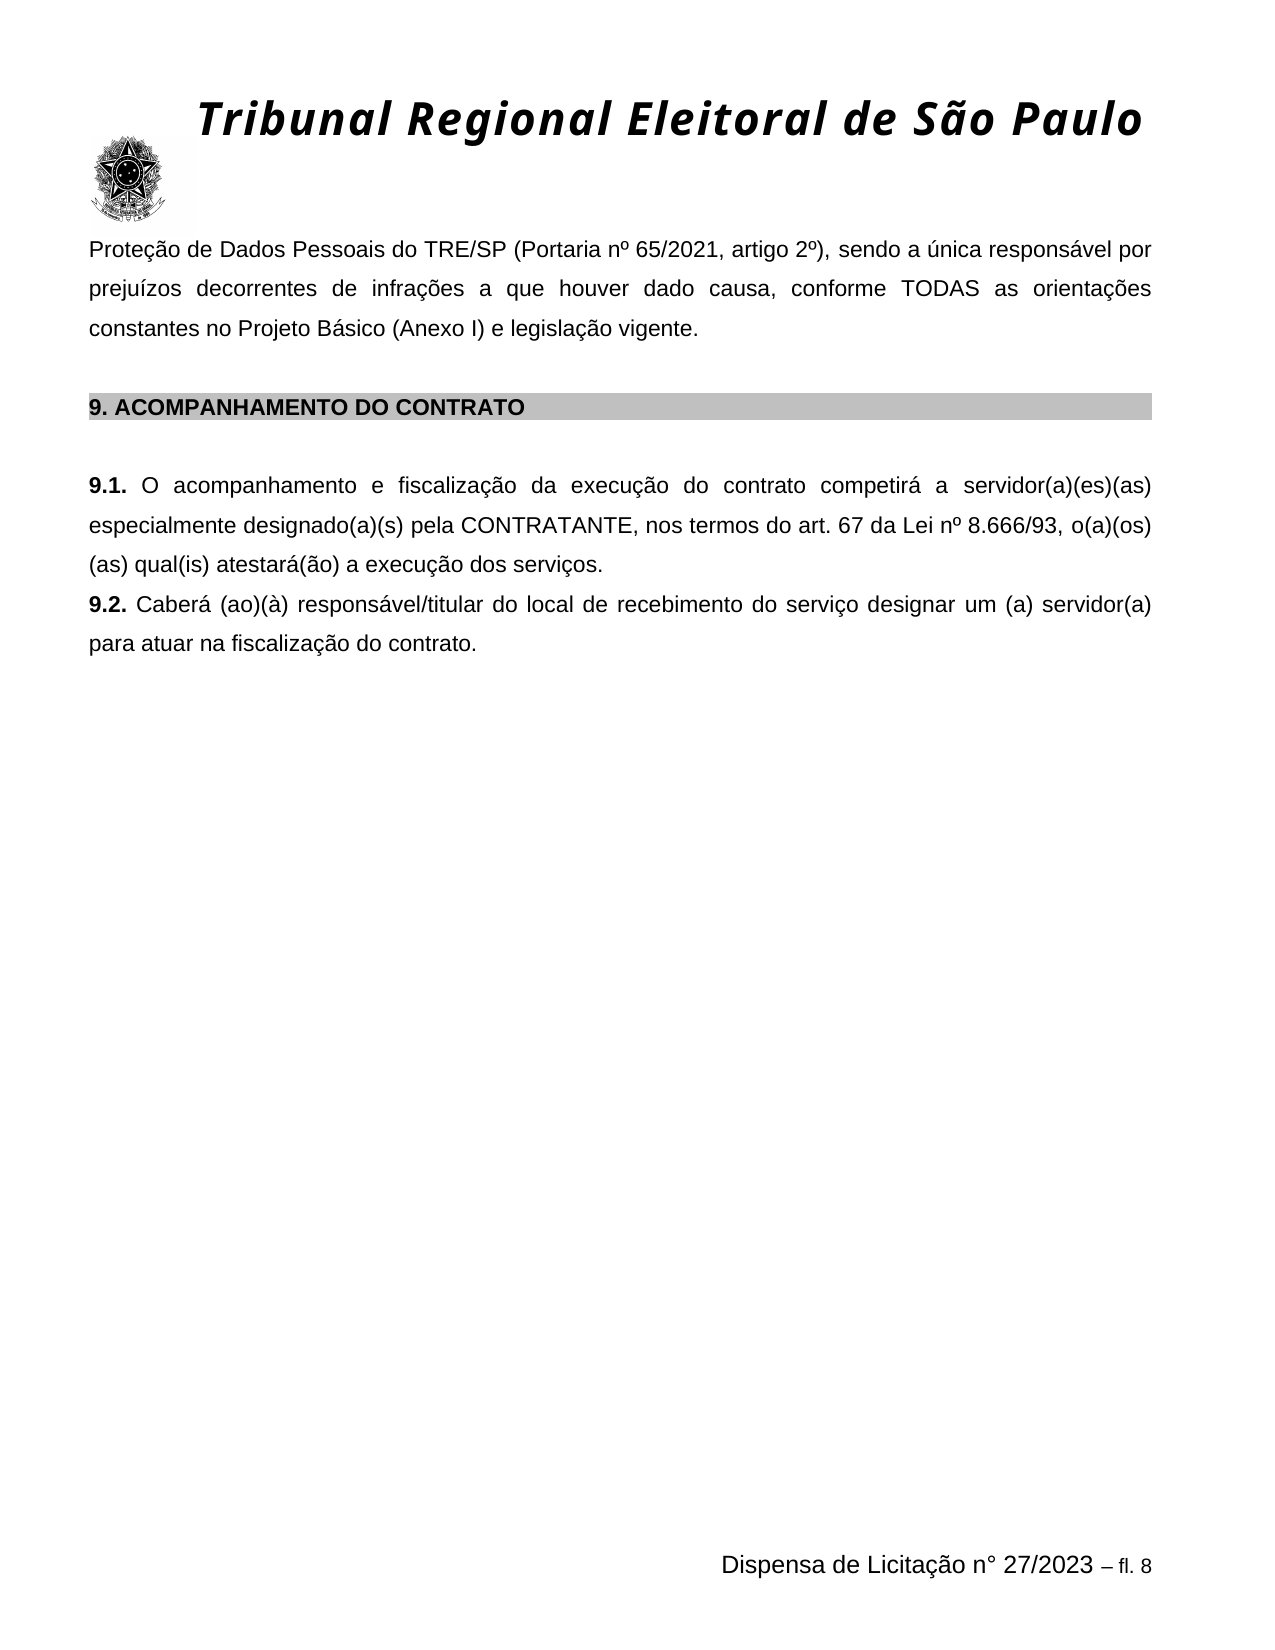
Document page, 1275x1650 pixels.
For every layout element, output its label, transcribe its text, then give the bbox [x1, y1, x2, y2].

text 9.2. Caberá (ao)(à) responsável/titular do local de recebimento do serviço designar um (a) servidor(a) para atuar na fiscalização do contrato. [89, 591, 1152, 657]
text Proteção de Dados Pessoais do TRE/SP (Portaria nº 65/2021, artigo 2º), sendo a única responsável por prejuízos decorrentes de infrações a que houver dado causa, conforme TODAS as orientações constantes no Projeto Básico (Anexo I) e legislação vigente. [89, 236, 1152, 341]
text 9.1. O acompanhamento e fiscalização da execução do contrato competirá a servidor(a)(es)(as) especialmente designado(a)(s) pela CONTRATANTE, nos termos do art. 67 da Lei nº 8.666/93, o(a)(os)(as) qual(is) atestará(ão) a execução dos serviços. [89, 472, 1152, 578]
text 9. ACOMPANHAMENTO DO CONTRATO [89, 393, 1152, 420]
